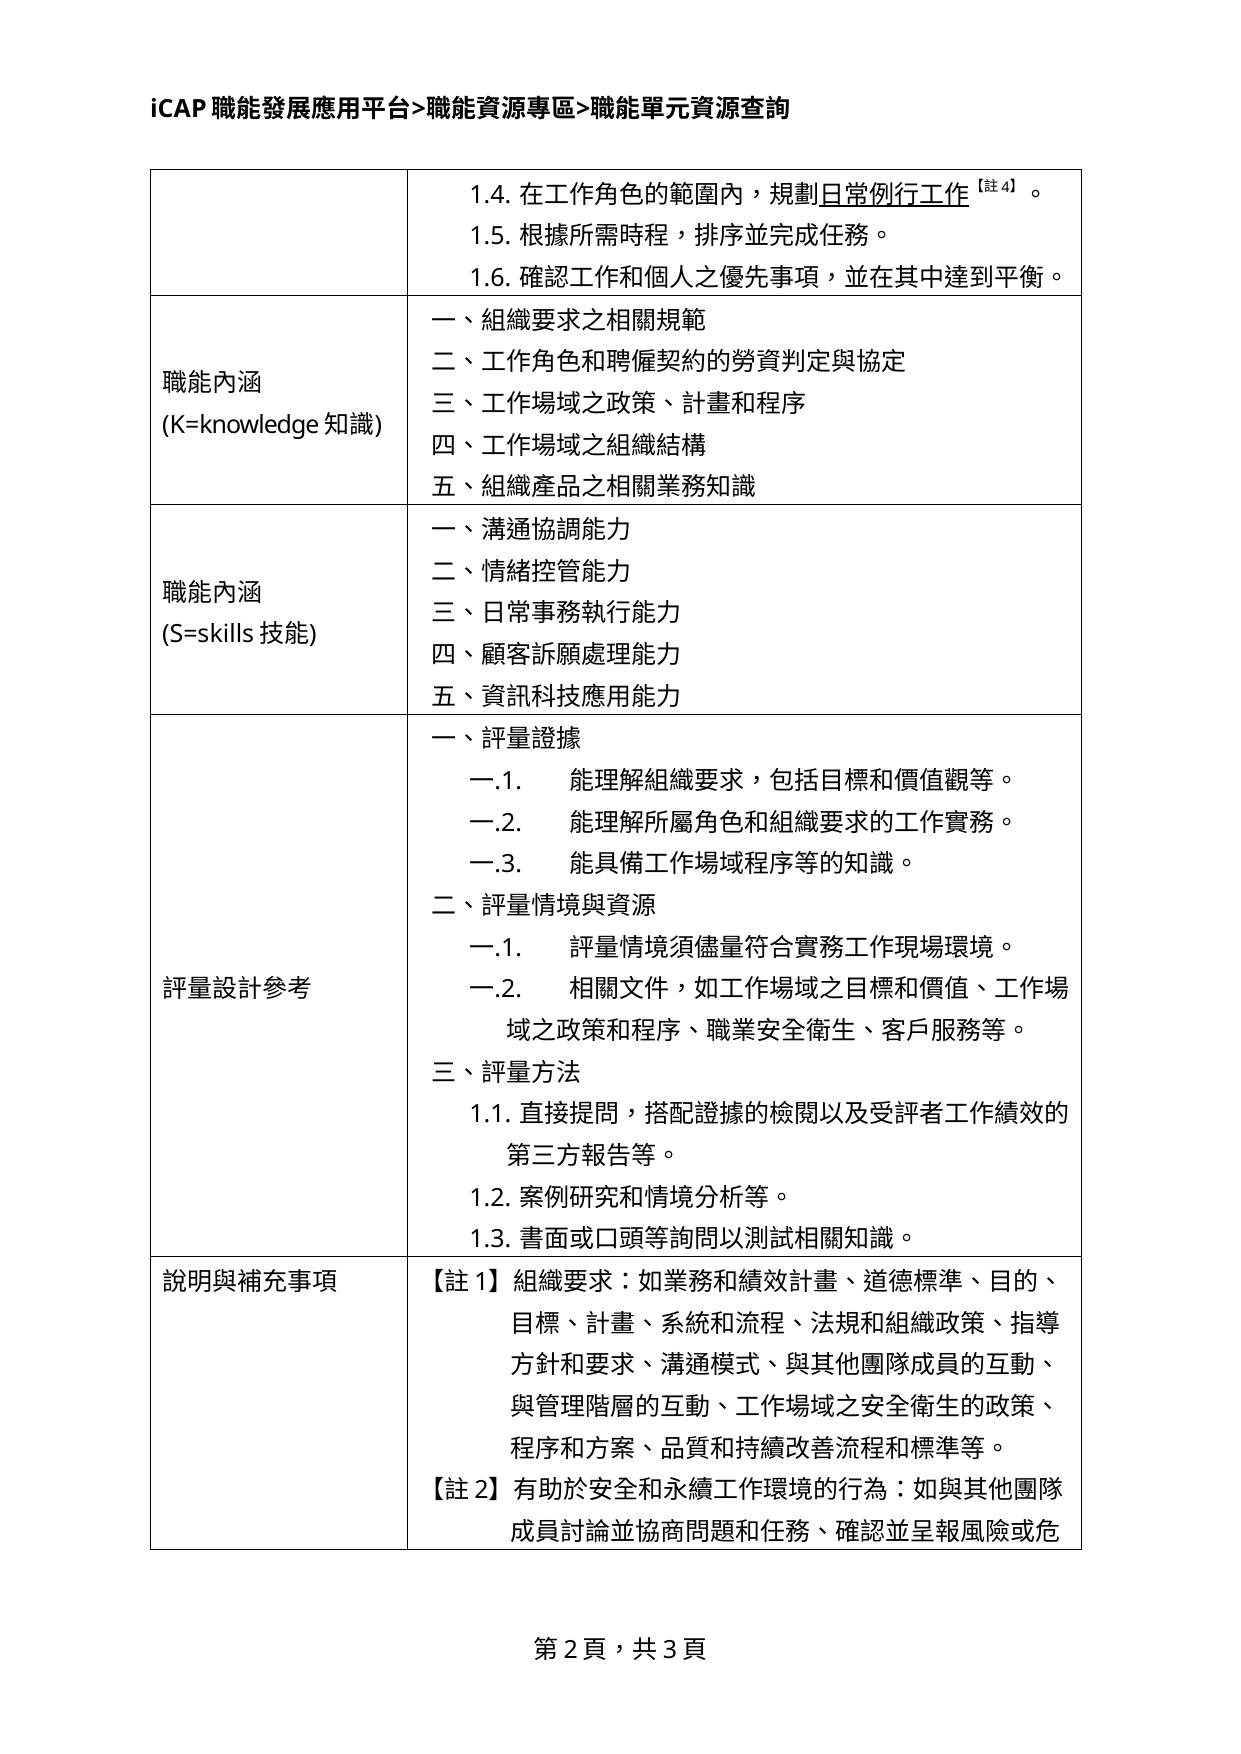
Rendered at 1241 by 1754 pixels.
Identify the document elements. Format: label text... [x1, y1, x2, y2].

table_cell 組織要求之相關規範 工作角色和聘僱契約的勞資判定與協定 工作場域之政策、計畫和程序 工作場域之組織結構 組織產品之相關業務知識 [408, 296, 1081, 504]
table_cell 依組織規定工作 確認並閱讀組織要求【註1】和職責。 根據工作場域之政策和程序，解讀員工排班表。 遵守相關之管理職責和法律的責任。 確認同事和主管的角色職責。 考量可能不利於組織的標準和價值，並藉由適當管道溝通此價值和標準。 確認、承認並遵守有助於安全和永續工作環境的行為【註2】。 支援工作團隊 展示謙恭有禮、樂於助人的行為。 在可接受的時程內提供同事協助。 完成所需的分配任務【註3】。 在遭遇困難時尋求援助。 使用提問技巧以釐清指示或責任。 與客戶和其他工作人員接觸時，展現合宜的態度。 維持個人表現 藉由工作場域、工作角色和客戶接觸的程度，遵守工作所需的守則。 根據組織政策和相關法律，並遵守個人衛生程序。 發展有效的工作習慣 依工作場域資訊、指示和程序，解讀、確認並行動。 解讀、確認並針對有關反歧視，性騷擾和恐嚇的法律要求而行動。 提問題以尋求並釐清工作場域資訊。 在工作角色的範圍內，規劃日常例行工作【註4】。 根據所需時程，排序並完成任務。 確認工作和個人之優先事項，並在其中達到平衡。 [408, 170, 1081, 295]
table_cell [151, 170, 407, 295]
table_cell 評量設計參考 [151, 715, 407, 1256]
table_cell 說明與補充事項 [151, 1257, 407, 1549]
table_cell 職能內涵 (K=knowledge知識) [151, 296, 407, 504]
table_cell 職能內涵 (S=skills技能) [151, 505, 407, 713]
table_cell 一、評量證據 能理解組織要求，包括目標和價值觀等。 能理解所屬角色和組織要求的工作實務。 能具備工作場域程序等的知識。 二、評量情境與資源 評量情境須儘量符合實務工作現場環境。 相關文件，如工作場域之目標和價值、工作場域之政策和程序、職業安全衛生、客戶服務等。 三、評量方法 直接提問，搭配證據的檢閱以及受評者工作績效的第三方報告等。 案例研究和情境分析等。 書面或口頭等詢問以測試相關知識。 [408, 715, 1081, 1256]
table_cell 溝通協調能力 情緒控管能力 日常事務執行能力 顧客訴願處理能力 資訊科技應用能力 [408, 505, 1081, 713]
table_cell 【註1】組織要求：如業務和績效計畫、道德標準、目的、目標、計畫、系統和流程、法規和組織政策、指導方針和要求、溝通模式、與其他團隊成員的互動、與管理階層的互動、工作場域之安全衛生的政策、程序和方案、品質和持續改善流程和標準等。 【註2】有助於安全和永續工作環境的行為：如與其他團隊成員討論並協商問題和任務、確認並呈報風險或危 [408, 1257, 1081, 1549]
